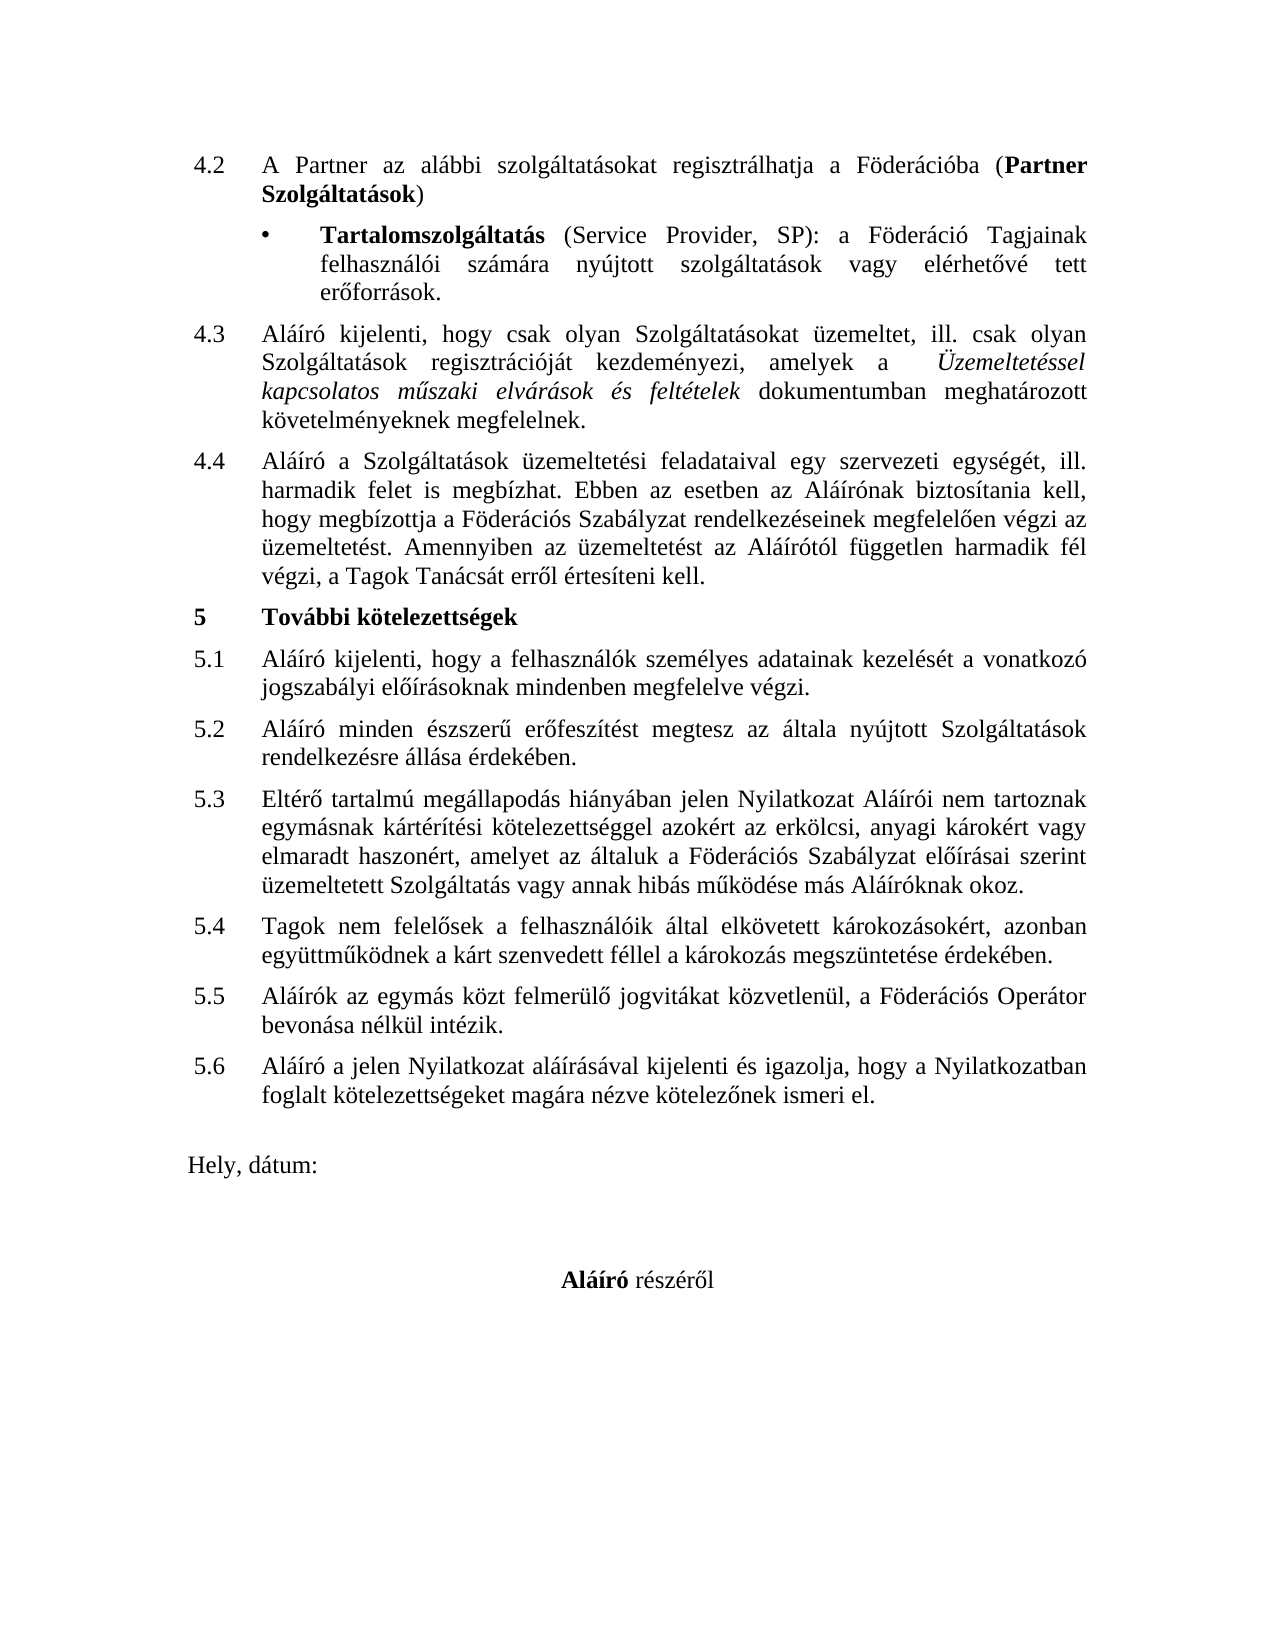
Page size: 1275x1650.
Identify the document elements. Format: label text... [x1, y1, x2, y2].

list Aláíró kijelenti, hogy a felhasználók személyes adatainak kezelését a vonatkozó jogszabályi előírásoknak mindenben megfelelve végzi. [187, 644, 1087, 701]
list Aláíró a jelen Nyilatkozat aláírásával kijelenti és igazolja, hogy a Nyilatkozatban foglalt kötelezettségeket magára nézve kötelezőnek ismeri el. [876, 1080, 1087, 1109]
list Tartalomszolgáltatás (Service Provider, SP): a Föderáció Tagjainak felhasználói számára nyújtott szolgáltatások vagy elérhetővé tett erőforrások. [261, 220, 1087, 306]
list Tagok nem felelősek a felhasználóik által elkövetett károkozásokért, azonban együttműködnek a kárt szenvedett féllel a károkozás megszüntetése érdekében. [187, 911, 261, 969]
list Aláírók az egymás közt felmerülő jogvitákat közvetlenül, a Föderációs Operátor bevonása nélkül intézik. [187, 981, 261, 1039]
text Hely, dátum: [318, 1150, 1087, 1179]
list A Partner az alábbi szolgáltatásokat regisztrálhatja a Föderációba (Partner Szolgáltatások) [187, 150, 261, 207]
list Aláírók az egymás közt felmerülő jogvitákat közvetlenül, a Föderációs Operátor bevonása nélkül intézik. [504, 1010, 1087, 1039]
list Aláíró kijelenti, hogy csak olyan Szolgáltatásokat üzemeltet, ill. csak olyan Szolgáltatások regisztrációját kezdeményezi, amelyek a Üzemeltetéssel kapcsolatos műszaki elvárások és feltételek dokumentumban meghatározott követelményeknek megfelelnek. [187, 319, 1087, 434]
list Aláíró minden észszerű erőfeszítést megtesz az általa nyújtott Szolgáltatások rendelkezésre állása érdekében. [187, 714, 1087, 771]
list Eltérő tartalmú megállapodás hiányában jelen Nyilatkozat Aláírói nem tartoznak egymásnak kártérítési kötelezettséggel azokért az erkölcsi, anyagi károkért vagy elmaradt haszonért, amelyet az általuk a Föderációs Szabályzat előírásai szerint üzemeltetett Szolgáltatás vagy annak hibás működése más Aláíróknak okoz. [187, 784, 1087, 899]
list További kötelezettségek [187, 602, 1087, 631]
list Aláíró a jelen Nyilatkozat aláírásával kijelenti és igazolja, hogy a Nyilatkozatban foglalt kötelezettségeket magára nézve kötelezőnek ismeri el. [187, 1051, 261, 1109]
list Aláíró a Szolgáltatások üzemeltetési feladataival egy szervezeti egységét, ill. harmadik felet is megbízhat. Ebben az esetben az Aláírónak biztosítania kell, hogy megbízottja a Föderációs Szabályzat rendelkezéseinek megfelelően végzi az üzemeltetést. Amennyiben az üzemeltetést az Aláírótól független harmadik fél végzi, a Tagok Tanácsát erről értesíteni kell. [187, 446, 1087, 590]
list A Partner az alábbi szolgáltatásokat regisztrálhatja a Föderációba (Partner Szolgáltatások) [424, 179, 1087, 207]
